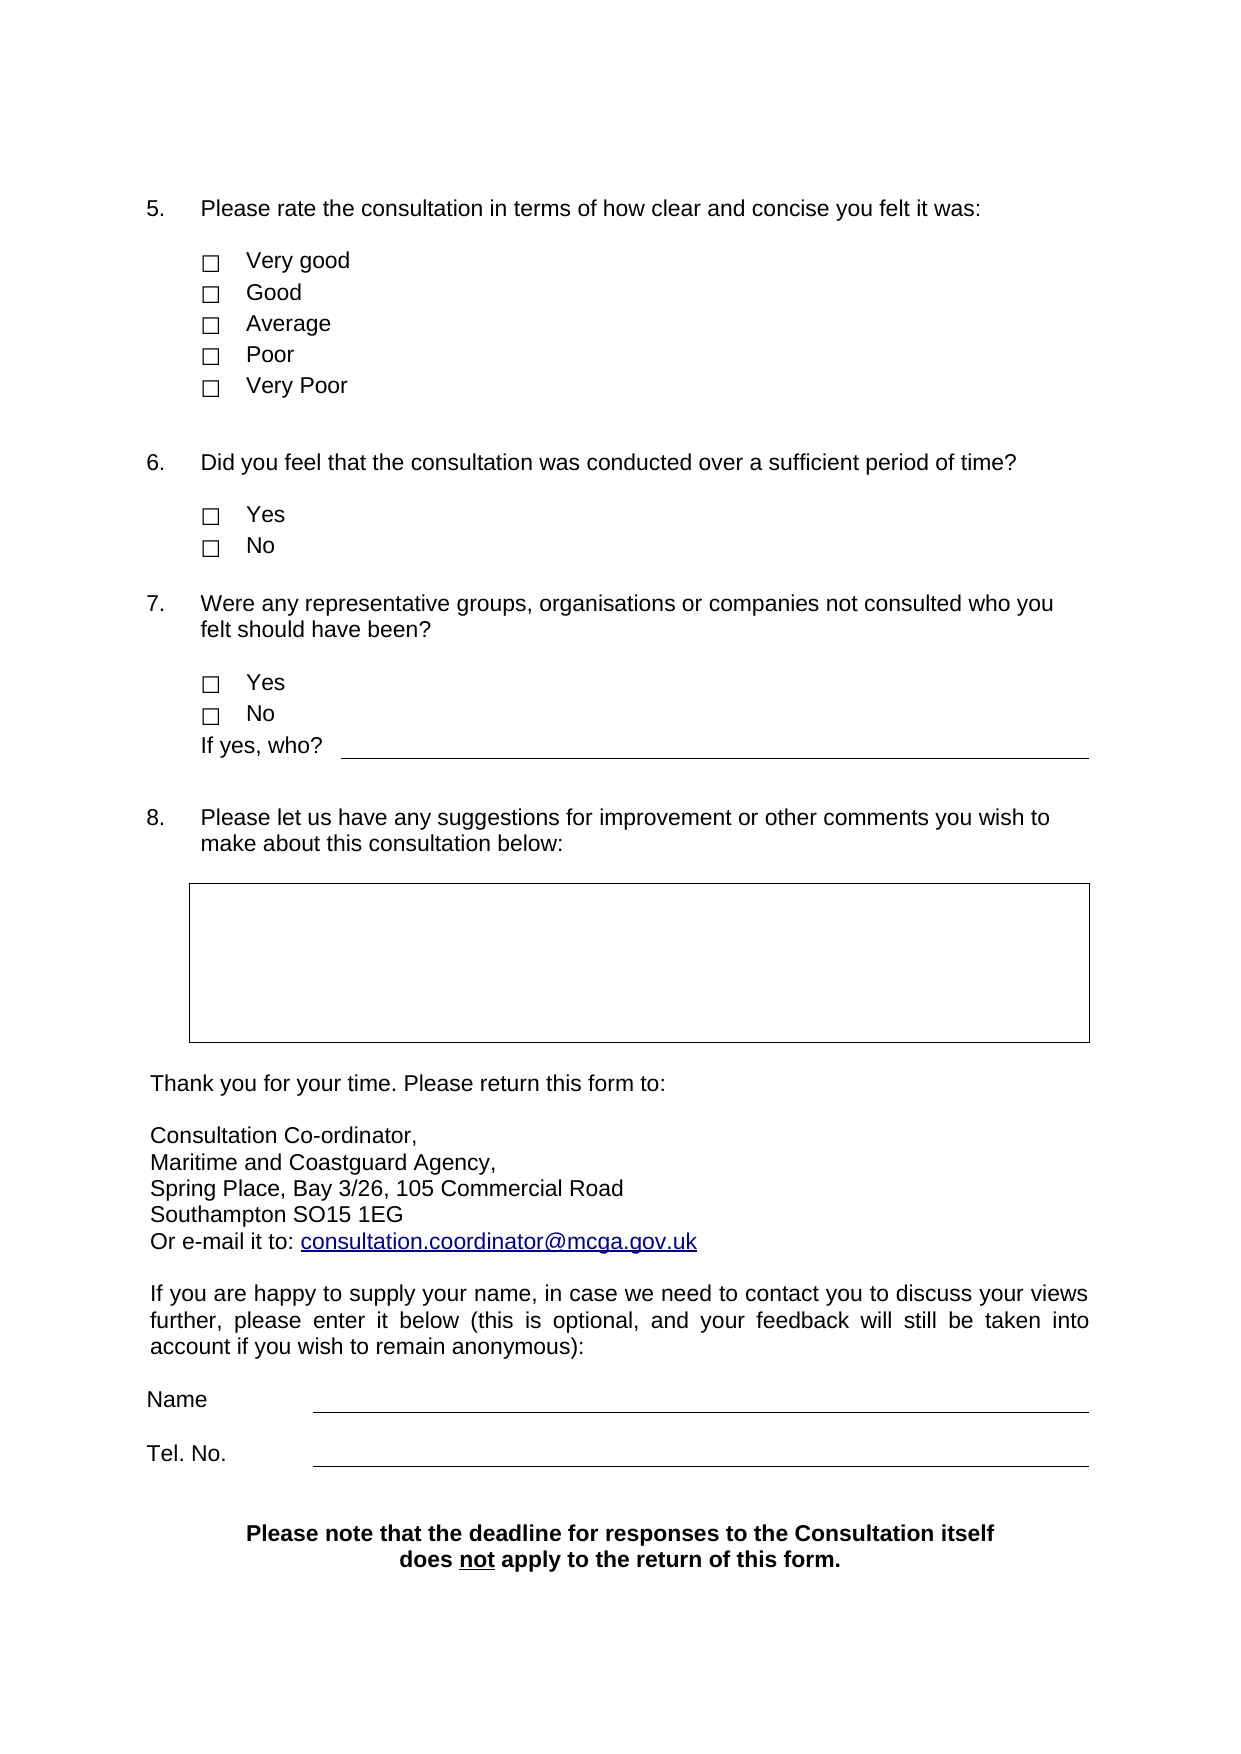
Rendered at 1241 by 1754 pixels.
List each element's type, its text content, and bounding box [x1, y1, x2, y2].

text Or e-mail it to: consultation.coordinator@mcga.gov.uk [150, 1228, 1090, 1254]
table_cell [135, 669, 189, 700]
table_cell Very good [235, 248, 1089, 279]
table_header 6. [135, 449, 189, 501]
table_cell Poor [235, 341, 1089, 372]
table_cell ☐ [189, 248, 234, 279]
table_cell Yes [235, 669, 1089, 700]
table_cell [135, 341, 189, 372]
table_cell Very Poor [235, 373, 1089, 404]
table_cell [135, 883, 189, 1042]
text Consultation Co-ordinator, [150, 1122, 1090, 1148]
text If you are happy to supply your name, in case we need to contact you to discuss your views further, please enter it below (this is optional, and your feedback will still be taken into account if you wish to remain anonymous): [150, 1280, 1090, 1359]
table_header [313, 1386, 1089, 1412]
table_cell ☐ [189, 279, 234, 310]
table_cell [135, 501, 189, 532]
table_cell Good [235, 279, 1089, 310]
table_header 7. [135, 590, 189, 669]
text does not apply to the return of this form. [150, 1546, 1090, 1572]
table_cell ☐ [189, 533, 234, 564]
table_cell [135, 373, 189, 404]
table_header Were any representative groups, organisations or companies not consulted who you felt should have been? [189, 590, 1089, 669]
table_cell Average [235, 310, 1089, 341]
table_cell [135, 310, 189, 341]
text Spring Place, Bay 3/26, 105 Commercial Road [150, 1175, 1090, 1201]
table_cell No [235, 533, 1089, 564]
table_cell [135, 279, 189, 310]
table_cell If yes, who? [189, 732, 341, 758]
table_header Name [135, 1386, 312, 1412]
table_cell ☐ [189, 310, 234, 341]
text Maritime and Coastguard Agency, [150, 1148, 1090, 1175]
table_header Did you feel that the consultation was conducted over a sufficient period of time? [189, 449, 1089, 501]
table_cell No [235, 700, 1089, 732]
table_cell ☐ [189, 341, 234, 372]
table_cell [190, 884, 1089, 1042]
table_cell [313, 1413, 1089, 1466]
table_cell ☐ [189, 669, 234, 700]
table_header 5. [135, 195, 189, 247]
text Thank you for your time. Please return this form to: [150, 1069, 1090, 1096]
table_cell [135, 533, 189, 564]
table_cell ☐ [189, 373, 234, 404]
text Please note that the deadline for responses to the Consultation itself [150, 1519, 1090, 1546]
table_header Please rate the consultation in terms of how clear and concise you felt it was: [189, 195, 1089, 247]
table_cell [341, 732, 1089, 758]
table_header Please let us have any suggestions for improvement or other comments you wish to make about this consultation below: [189, 804, 1089, 883]
table_cell ☐ [189, 700, 234, 732]
text Southampton SO15 1EG [150, 1201, 1090, 1228]
table_cell [135, 700, 189, 732]
table_header 8. [135, 804, 189, 883]
table_cell Tel. No. [135, 1412, 312, 1466]
table_cell [135, 732, 189, 758]
table_cell ☐ [189, 501, 234, 532]
table_cell [135, 248, 189, 279]
table_cell Yes [235, 501, 1089, 532]
